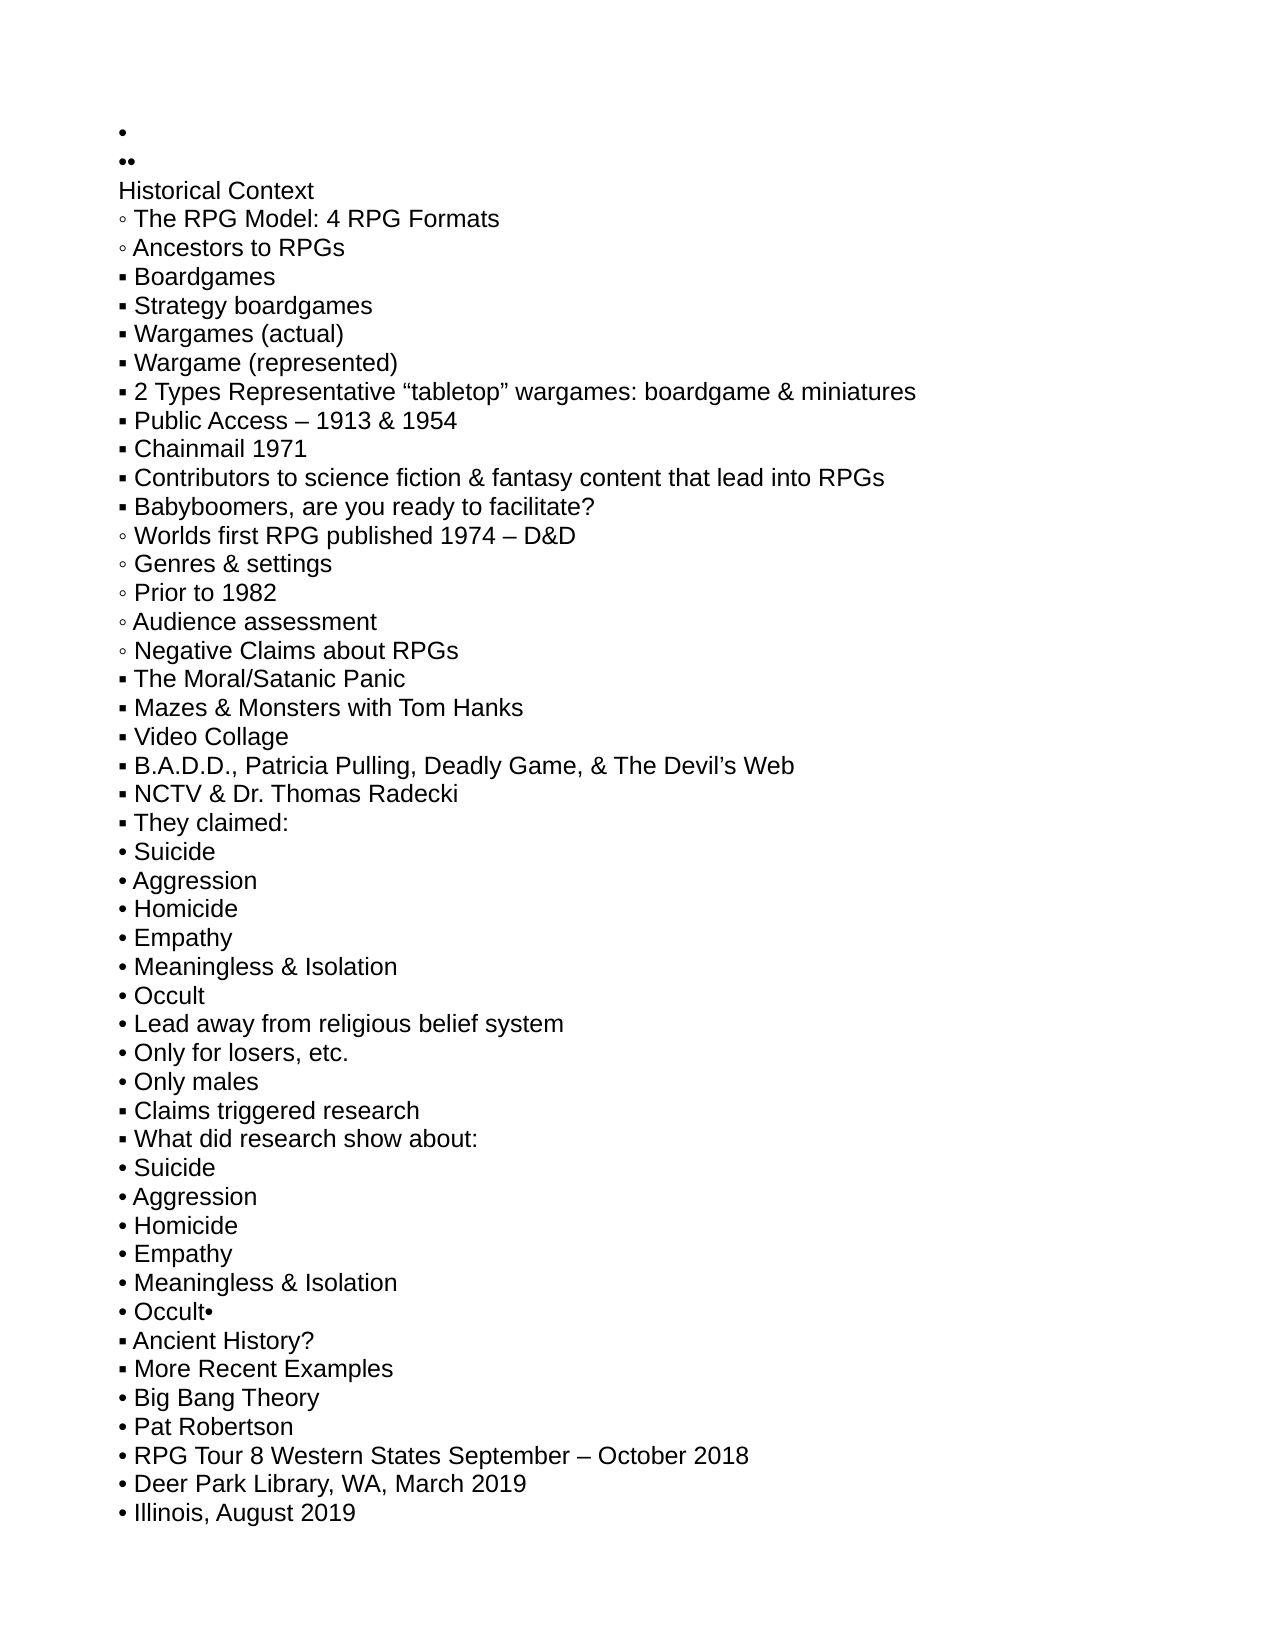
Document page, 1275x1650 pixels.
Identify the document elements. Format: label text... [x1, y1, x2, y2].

text • Lead away from religious belief system [118, 1009, 1157, 1038]
text • Illinois, August 2019 [118, 1498, 1157, 1527]
text Historical Context [118, 176, 1157, 204]
text • Suicide [118, 837, 1157, 866]
text • Occult [118, 981, 1157, 1009]
text • Occult• [118, 1297, 1157, 1326]
text ◦ Ancestors to RPGs [118, 233, 1157, 262]
text ▪ More Recent Examples [118, 1354, 1157, 1383]
text ◦ Genres & settings [118, 549, 1157, 578]
text ▪ Contributors to science fiction & fantasy content that lead into RPGs [118, 463, 1157, 492]
text • Homicide [118, 1211, 1157, 1239]
text •• [118, 147, 1157, 176]
text • RPG Tour 8 Western States September – October 2018 [118, 1441, 1157, 1469]
text ◦ Negative Claims about RPGs [118, 636, 1157, 664]
text • Homicide [118, 894, 1157, 923]
text ▪ Mazes & Monsters with Tom Hanks [118, 693, 1157, 722]
text • Aggression [118, 1182, 1157, 1211]
text • Pat Robertson [118, 1412, 1157, 1441]
text ▪ B.A.D.D., Patricia Pulling, Deadly Game, & The Devil’s Web [118, 751, 1157, 779]
text • Big Bang Theory [118, 1383, 1157, 1412]
text • Empathy [118, 923, 1157, 952]
text • Only males [118, 1067, 1157, 1096]
text ▪ NCTV & Dr. Thomas Radecki [118, 779, 1157, 808]
text ▪ Claims triggered research [118, 1096, 1157, 1124]
text ◦ Prior to 1982 [118, 578, 1157, 607]
text ▪ Babyboomers, are you ready to facilitate? [118, 492, 1157, 521]
text • [118, 118, 1157, 147]
text • Empathy [118, 1239, 1157, 1268]
text • Meaningless & Isolation [118, 1268, 1157, 1297]
text ▪ Wargames (actual) [118, 319, 1157, 348]
text ▪ They claimed: [118, 808, 1157, 837]
text ◦ The RPG Model: 4 RPG Formats [118, 204, 1157, 233]
text • Aggression [118, 866, 1157, 894]
text ▪ Video Collage [118, 722, 1157, 751]
text ▪ The Moral/Satanic Panic [118, 664, 1157, 693]
text • Deer Park Library, WA, March 2019 [118, 1469, 1157, 1498]
text • Only for losers, etc. [118, 1038, 1157, 1067]
text • Suicide [118, 1153, 1157, 1182]
text ▪ Strategy boardgames [118, 291, 1157, 319]
text ▪ Public Access – 1913 & 1954 [118, 406, 1157, 434]
text ▪ What did research show about: [118, 1124, 1157, 1153]
text ▪ Wargame (represented) [118, 348, 1157, 377]
text ▪ Ancient History? [118, 1326, 1157, 1354]
text ▪ 2 Types Representative “tabletop” wargames: boardgame & miniatures [118, 377, 1157, 406]
text ▪ Boardgames [118, 262, 1157, 291]
text ◦ Worlds first RPG published 1974 – D&D [118, 521, 1157, 549]
text ▪ Chainmail 1971 [118, 434, 1157, 463]
text • Meaningless & Isolation [118, 952, 1157, 981]
text ◦ Audience assessment [118, 607, 1157, 636]
